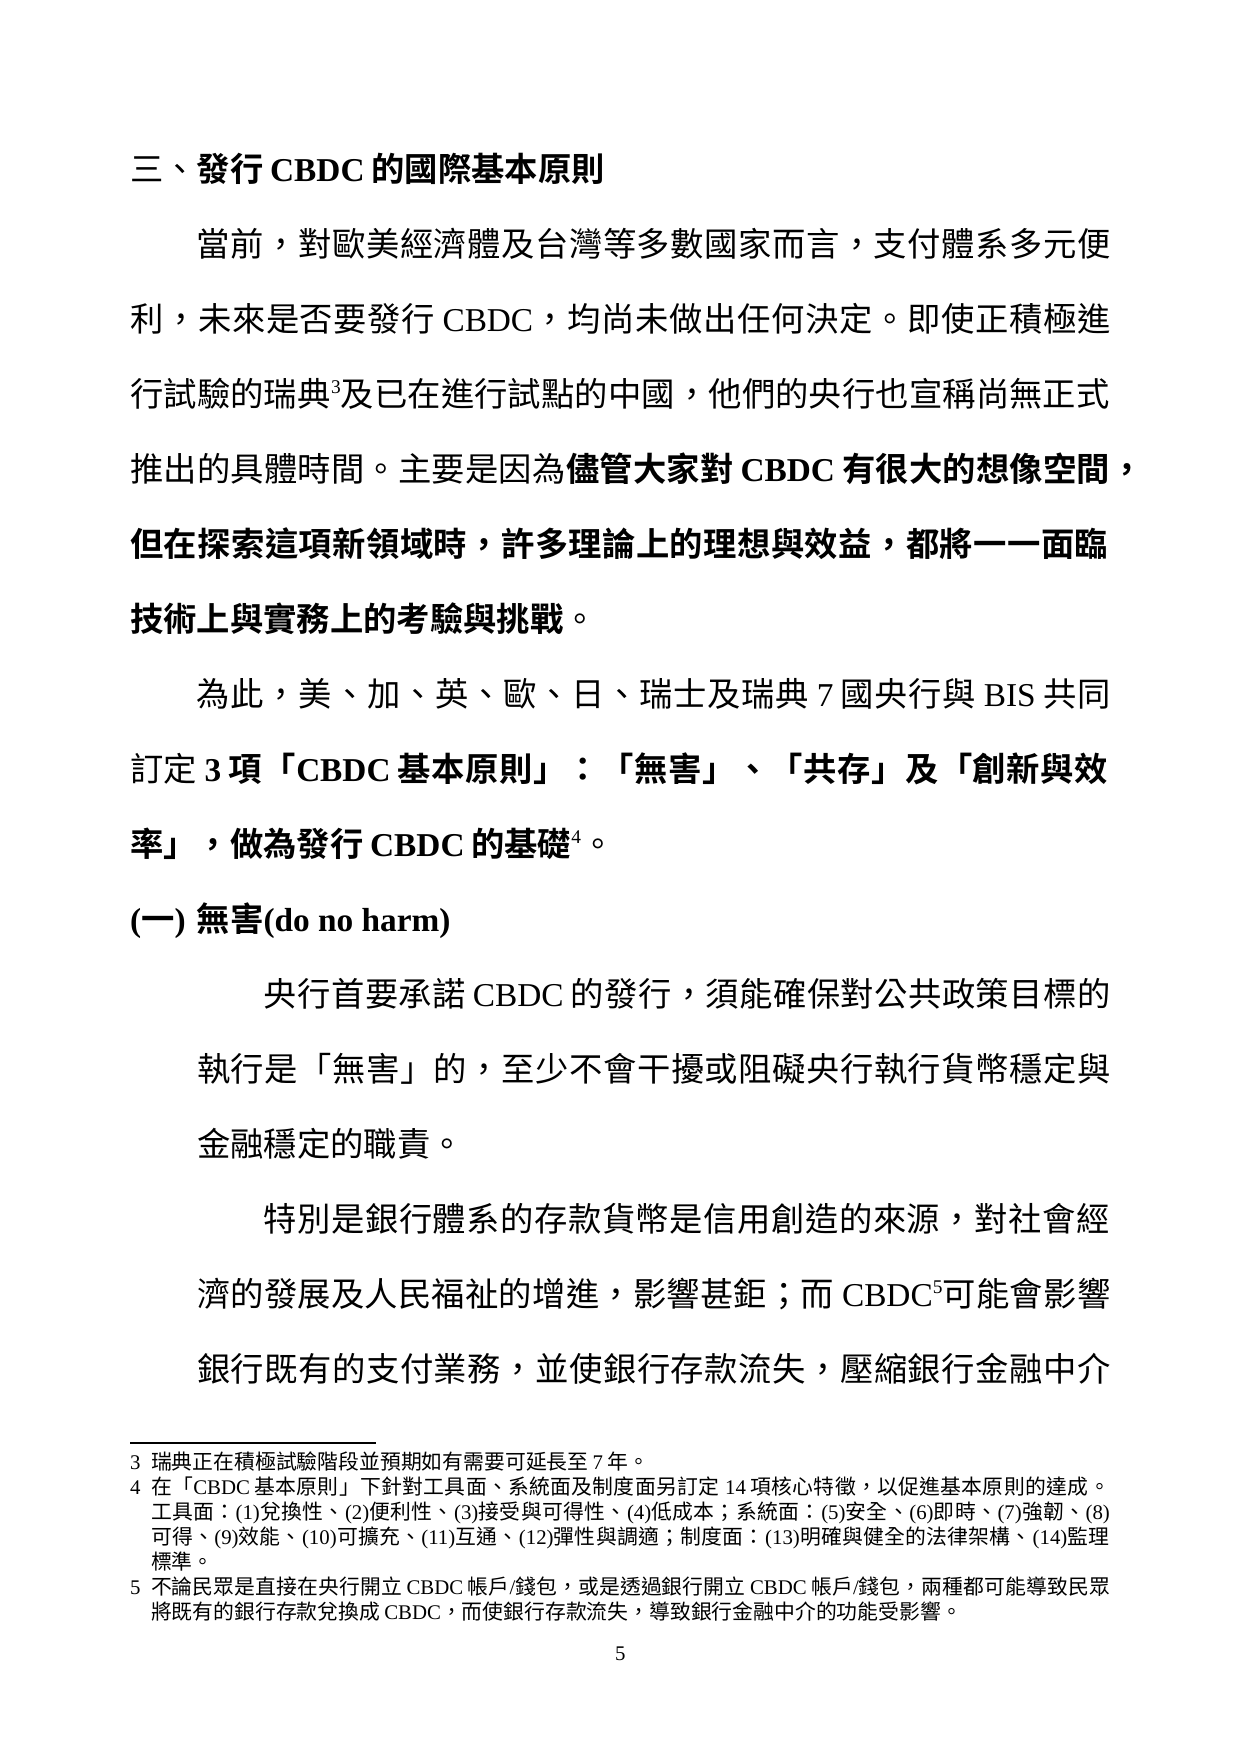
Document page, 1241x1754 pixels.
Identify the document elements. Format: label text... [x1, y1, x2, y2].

text 為此，美、加、英、歐、日、瑞士及瑞典7國央行與BIS共同訂定3項「CBDC基本原則」：「無害」、「共存」及「創新與效率」，做為發行CBDC的基礎。 [130, 655, 1110, 880]
subtitle 無害(do no harm) [130, 880, 1110, 955]
subtitle 發行CBDC的國際基本原則 [130, 130, 1110, 205]
text 在「CBDC基本原則」下針對工具面、系統面及制度面另訂定14項核心特徵，以促進基本原則的達成。工具面：(1)兌換性、(2)便利性、(3)接受與可得性、(4)低成本；系統面：(5)安全、(6)即時、(7)強韌、(8)可得、(9)效能、(10)可擴充、(11)互通、(12)彈性與調適；制度面：(13)明確與健全的法律架構、(14)監理標準。 [130, 1474, 1110, 1574]
text 不論民眾是直接在央行開立CBDC帳戶/錢包，或是透過銀行開立CBDC帳戶/錢包，兩種都可能導致民眾將既有的銀行存款兌換成CBDC，而使銀行存款流失，導致銀行金融中介的功能受影響。 [130, 1574, 1110, 1624]
text 當前，對歐美經濟體及台灣等多數國家而言，支付體系多元便利，未來是否要發行CBDC，均尚未做出任何決定。即使正積極進行試驗的瑞典及已在進行試點的中國，他們的央行也宣稱尚無正式推出的具體時間。主要是因為儘管大家對CBDC有很大的想像空間，但在探索這項新領域時，許多理論上的理想與效益，都將一一面臨技術上與實務上的考驗與挑戰。 [130, 205, 1110, 655]
text 特別是銀行體系的存款貨幣是信用創造的來源，對社會經濟的發展及人民福祉的增進，影響甚鉅；而CBDC可能會影響銀行既有的支付業務，並使銀行存款流失，壓縮銀行金融中介 [197, 1180, 1110, 1405]
text 央行首要承諾CBDC的發行，須能確保對公共政策目標的執行是「無害」的，至少不會干擾或阻礙央行執行貨幣穩定與金融穩定的職責。 [197, 955, 1110, 1180]
text 瑞典正在積極試驗階段並預期如有需要可延長至7年。 [130, 1449, 1110, 1474]
